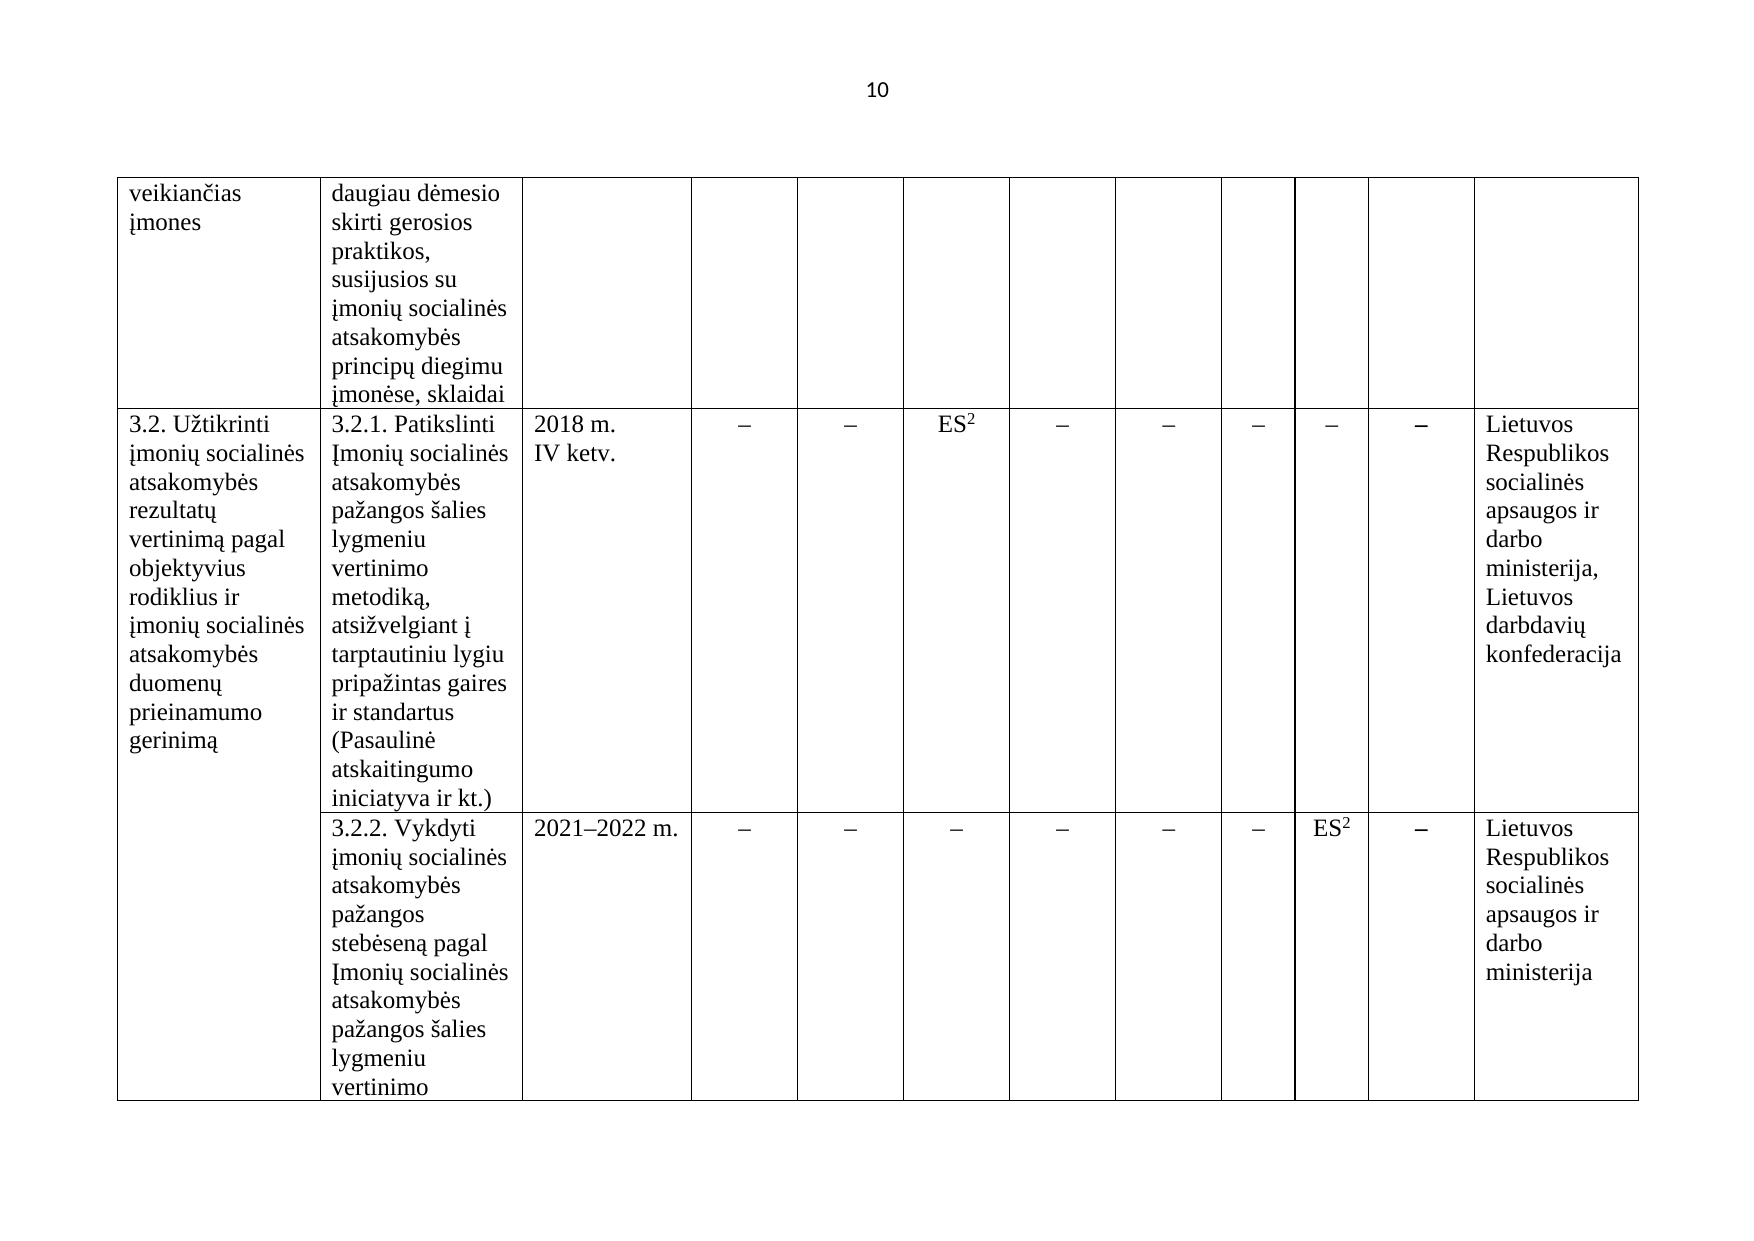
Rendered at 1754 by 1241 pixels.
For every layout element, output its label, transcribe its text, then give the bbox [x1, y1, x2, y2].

table_cell – [692, 813, 797, 1100]
table_cell [1475, 178, 1638, 408]
table_cell – [1010, 409, 1115, 812]
table_cell daugiau dėmesio skirti gerosios praktikos, susijusios su įmonių socialinės atsakomybės principų diegimu įmonėse, sklaidai [321, 178, 522, 408]
table_cell – [1116, 813, 1221, 1100]
table_cell [1369, 178, 1474, 408]
table_cell ES2 [1296, 813, 1368, 1100]
table_cell ES2 [904, 409, 1009, 812]
table_cell – [798, 409, 903, 812]
table_cell 3.2.1. Patikslinti Įmonių socialinės atsakomybės pažangos šalies lygmeniu vertinimo metodiką, atsižvelgiant į tarptautiniu lygiu pripažintas gaires ir standartus (Pasaulinė atskaitingumo iniciatyva ir kt.) [321, 409, 522, 812]
table_cell 3.2.2. Vykdyti įmonių socialinės atsakomybės pažangos stebėseną pagal Įmonių socialinės atsakomybės pažangos šalies lygmeniu vertinimo [321, 813, 522, 1100]
table_cell [1296, 178, 1368, 408]
table_cell – [1222, 409, 1294, 812]
table_cell – [1369, 813, 1474, 1100]
table_cell [692, 178, 797, 408]
table_cell – [1222, 813, 1294, 1100]
table_cell – [692, 409, 797, 812]
table_cell [1010, 178, 1115, 408]
table_cell – [904, 813, 1009, 1100]
table_cell – [1296, 409, 1368, 812]
table_cell [1116, 178, 1221, 408]
table_cell – [1010, 813, 1115, 1100]
table_cell Lietuvos Respublikos socialinės apsaugos ir darbo ministerija, Lietuvos darbdavių konfederacija [1475, 409, 1638, 812]
table_cell [523, 178, 691, 408]
table_cell – [1369, 409, 1474, 812]
table_cell veikiančias įmones [118, 178, 320, 408]
table_cell Lietuvos Respublikos socialinės apsaugos ir darbo ministerija [1475, 813, 1638, 1100]
table_cell 2018 m. IV ketv. [523, 409, 691, 812]
table_cell [798, 178, 903, 408]
table_cell 3.2. Užtikrinti įmonių socialinės atsakomybės rezultatų vertinimą pagal objektyvius rodiklius ir įmonių socialinės atsakomybės duomenų prieinamumo gerinimą [118, 409, 320, 1100]
table_cell [904, 178, 1009, 408]
table_cell – [1116, 409, 1221, 812]
table_cell – [798, 813, 903, 1100]
table_cell 2021–2022 m. [523, 813, 691, 1100]
table_cell [1222, 178, 1294, 408]
